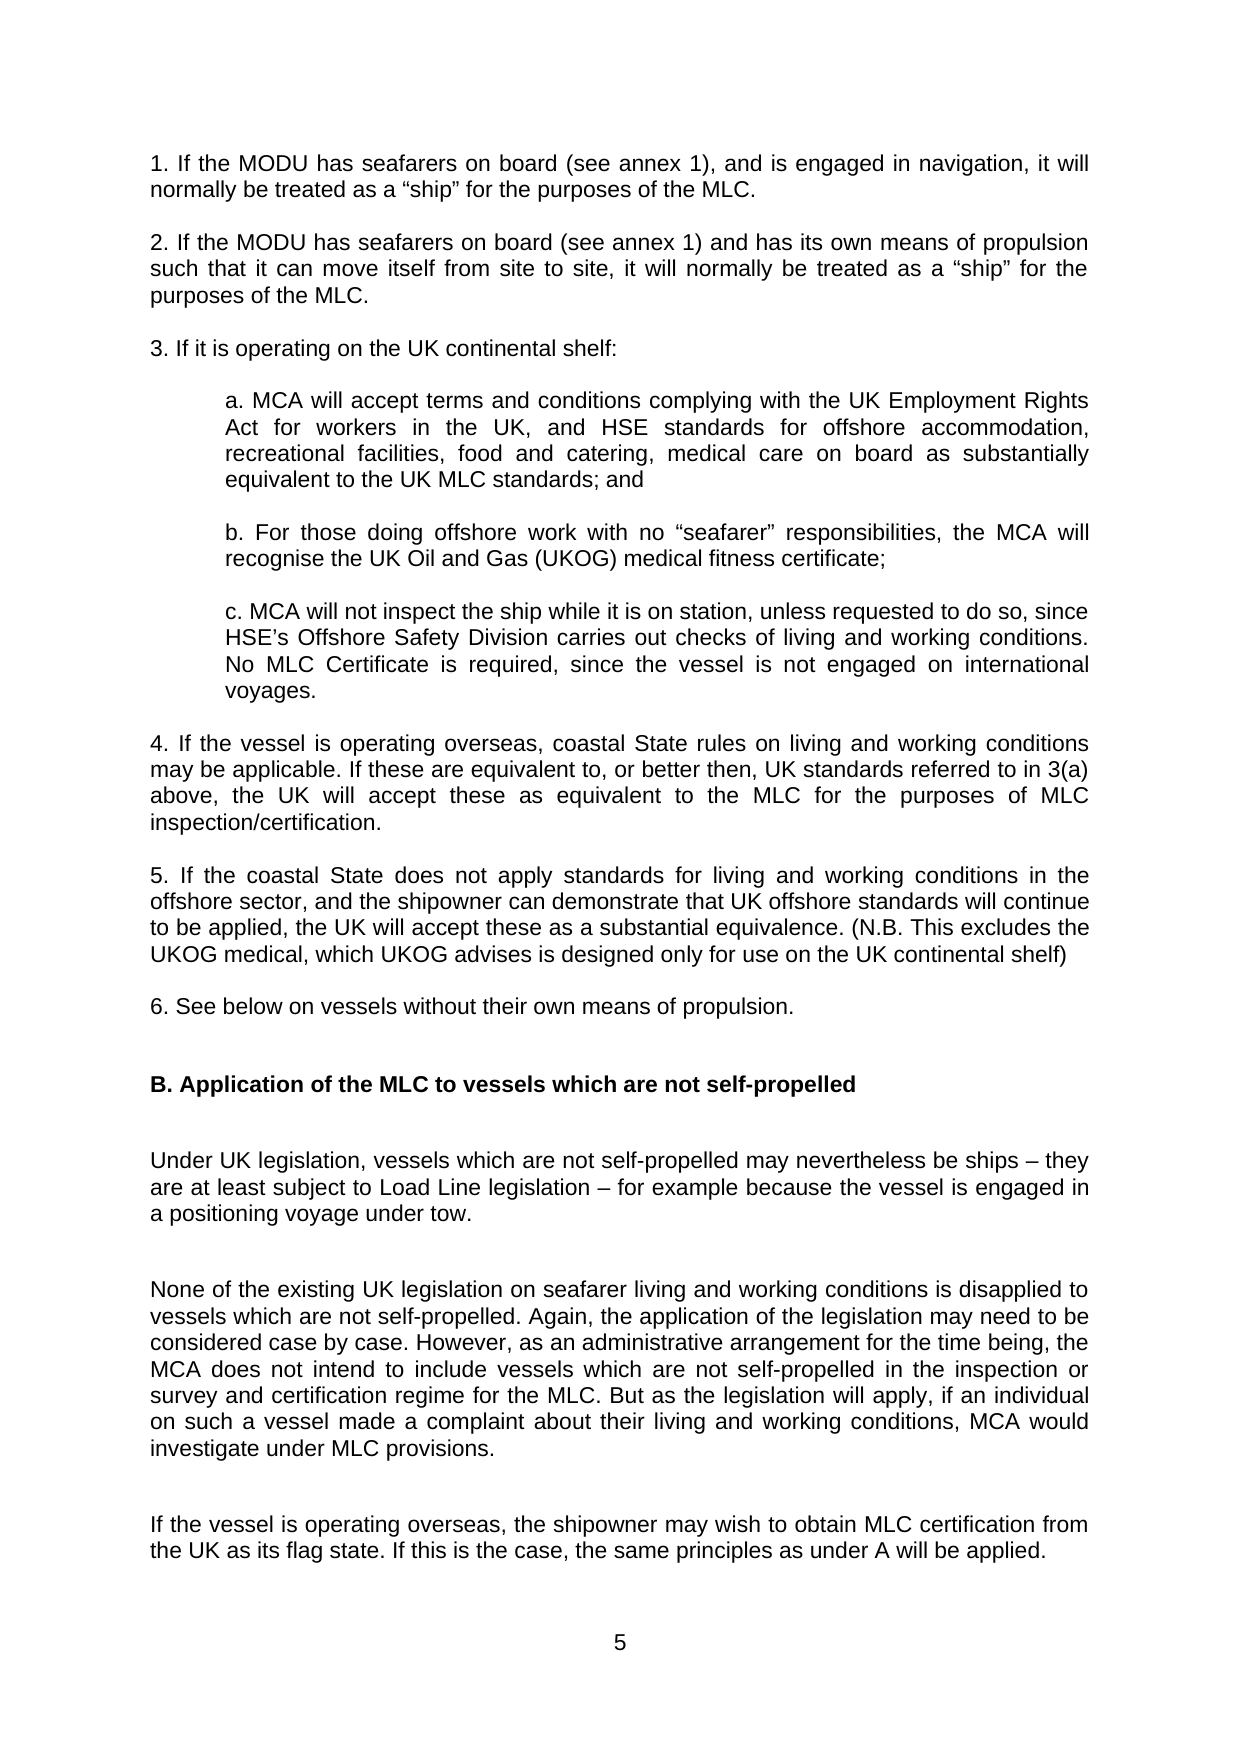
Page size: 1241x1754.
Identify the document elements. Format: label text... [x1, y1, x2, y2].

text None of the existing UK legislation on seafarer living and working conditions is disapplied to vessels which are not self-propelled. Again, the application of the legislation may need to be considered case by case. However, as an administrative arrangement for the time being, the MCA does not intend to include vessels which are not self-propelled in the inspection or survey and certification regime for the MLC. But as the legislation will apply, if an individual on such a vessel made a complaint about their living and working conditions, MCA would investigate under MLC provisions. [150, 1276, 1090, 1461]
text If the vessel is operating overseas, the shipowner may wish to obtain MLC certification from the UK as its flag state. If this is the case, the same principles as under A will be applied. [150, 1511, 1090, 1564]
text 4. If the vessel is operating overseas, coastal State rules on living and working conditions may be applicable. If these are equivalent to, or better then, UK standards referred to in 3(a) above, the UK will accept these as equivalent to the MLC for the purposes of MLC inspection/certification. [150, 730, 1090, 835]
text b. For those doing offshore work with no “seafarer” responsibilities, the MCA will recognise the UK Oil and Gas (UKOG) medical fitness certificate; [225, 519, 1090, 572]
text 3. If it is operating on the UK continental shelf: [150, 334, 1090, 361]
text 1. If the MODU has seafarers on board (see annex 1), and is engaged in navigation, it will normally be treated as a “ship” for the purposes of the MLC. [150, 150, 1090, 203]
text 5. If the coastal State does not apply standards for living and working conditions in the offshore sector, and the shipowner can demonstrate that UK offshore standards will continue to be applied, the UK will accept these as a substantial equivalence. (N.B. This excludes the UKOG medical, which UKOG advises is designed only for use on the UK continental shelf) [150, 862, 1090, 967]
text 6. See below on vessels without their own means of propulsion. [150, 993, 1090, 1020]
text Under UK legislation, vessels which are not self-propelled may nevertheless be ships – they are at least subject to Load Line legislation – for example because the vessel is engaged in a positioning voyage under tow. [150, 1147, 1090, 1226]
text c. MCA will not inspect the ship while it is on station, unless requested to do so, since HSE’s Offshore Safety Division carries out checks of living and working conditions. No MLC Certificate is required, since the vessel is not engaged on international voyages. [225, 598, 1090, 703]
text 2. If the MODU has seafarers on board (see annex 1) and has its own means of propulsion such that it can move itself from site to site, it will normally be treated as a “ship” for the purposes of the MLC. [150, 229, 1090, 308]
text a. MCA will accept terms and conditions complying with the UK Employment Rights Act for workers in the UK, and HSE standards for offshore accommodation, recreational facilities, food and catering, medical care on board as substantially equivalent to the UK MLC standards; and [225, 387, 1090, 493]
text B. Application of the MLC to vessels which are not self-propelled [150, 1071, 1090, 1097]
